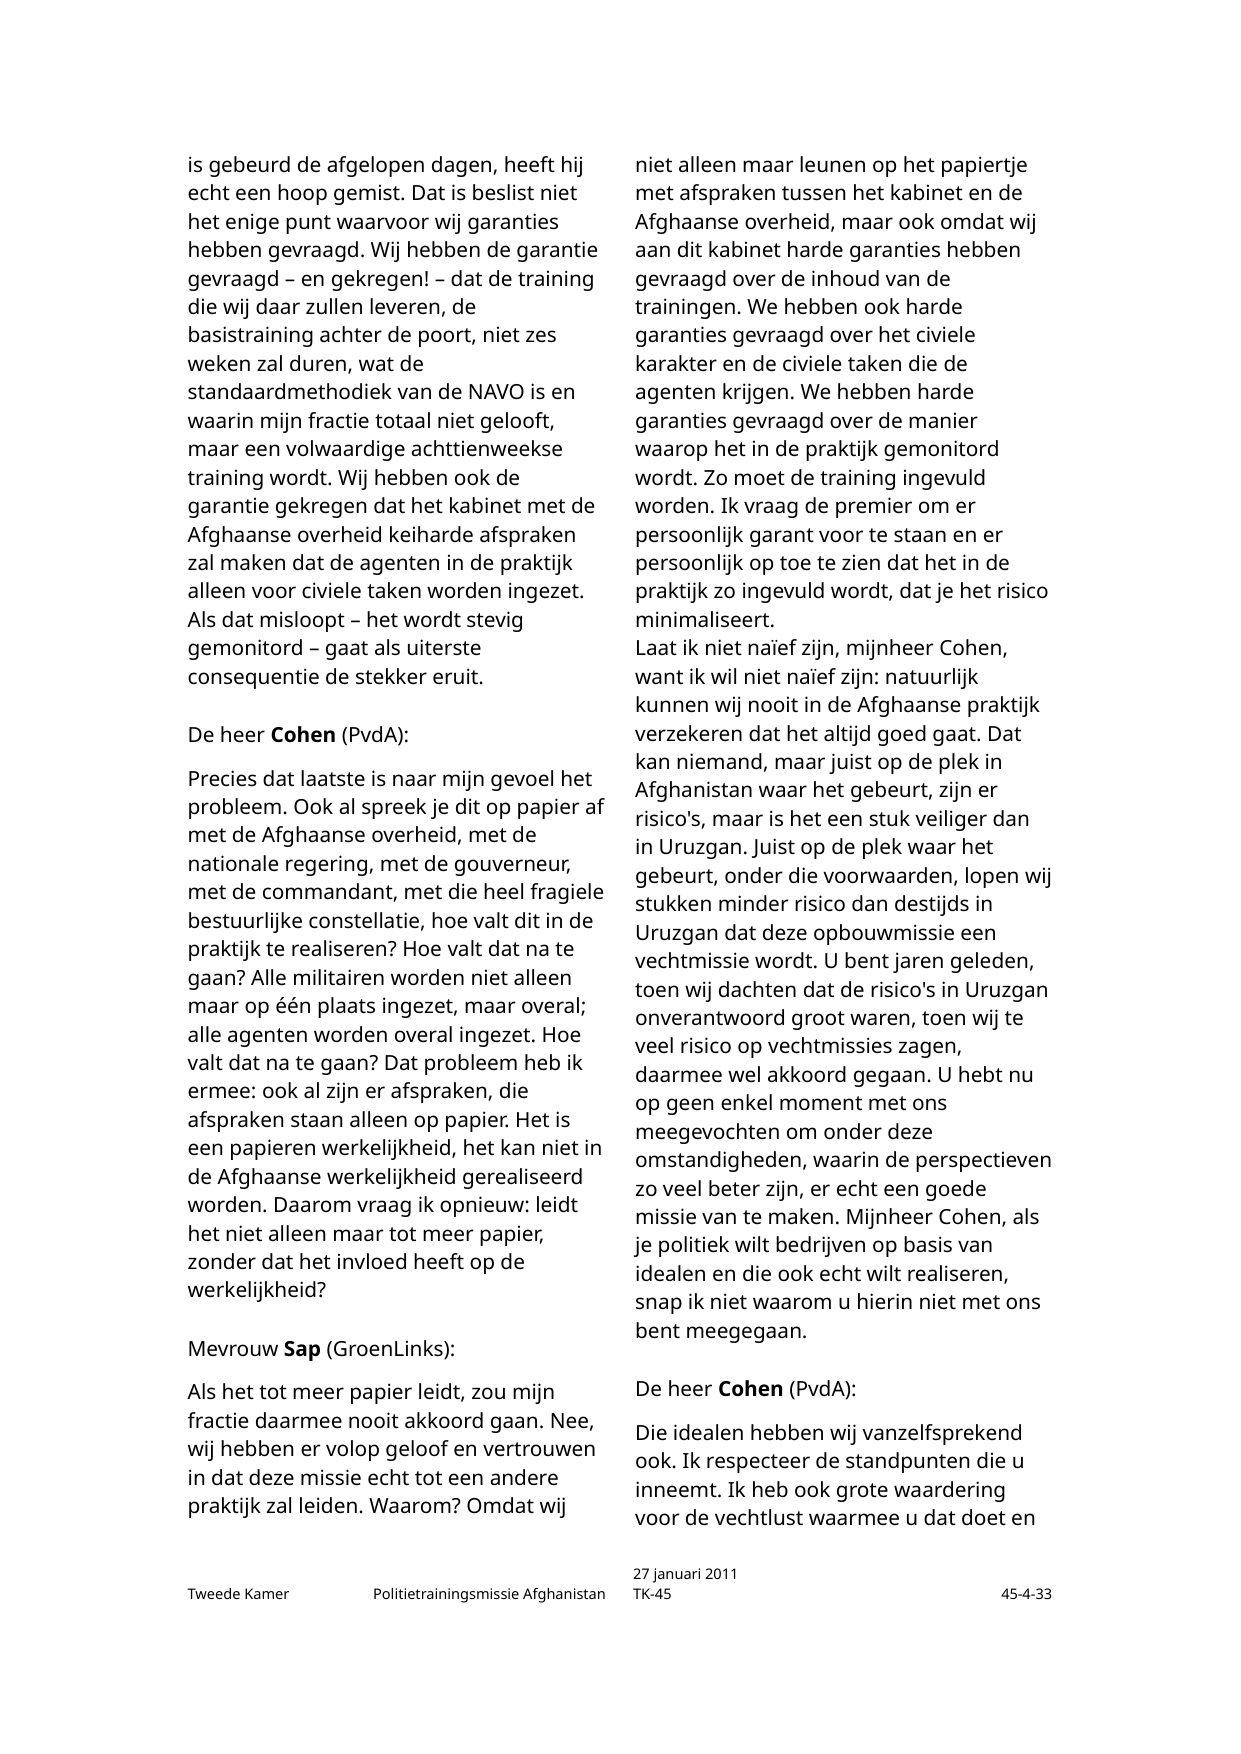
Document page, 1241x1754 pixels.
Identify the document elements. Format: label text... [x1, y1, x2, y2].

text is gebeurd de afgelopen dagen, heeft hij echt een hoop gemist. Dat is beslist niet het enige punt waarvoor wij garanties hebben gevraagd. Wij hebben de garantie gevraagd – en gekregen! – dat de training die wij daar zullen leveren, de basistraining achter de poort, niet zes weken zal duren, wat de standaardmethodiek van de NAVO is en waarin mijn fractie totaal niet gelooft, maar een volwaardige achttienweekse training wordt. Wij hebben ook de garantie gekregen dat het kabinet met de Afghaanse overheid keiharde afspraken zal maken dat de agenten in de praktijk alleen voor civiele taken worden ingezet. Als dat misloopt – het wordt stevig gemonitord – gaat als uiterste consequentie de stekker eruit. [187, 150, 605, 690]
text Die idealen hebben wij vanzelfsprekend ook. Ik respecteer de standpunten die u inneemt. Ik heb ook grote waardering voor de vechtlust waarmee u dat doet en [635, 1418, 1053, 1532]
text Mevrouw Sap (GroenLinks): [187, 1334, 605, 1362]
text Als het tot meer papier leidt, zou mijn fractie daarmee nooit akkoord gaan. Nee, wij hebben er volop geloof en vertrouwen in dat deze missie echt tot een andere praktijk zal leiden. Waarom? Omdat wij [187, 1377, 605, 1520]
text niet alleen maar leunen op het papiertje met afspraken tussen het kabinet en de Afghaanse overheid, maar ook omdat wij aan dit kabinet harde garanties hebben gevraagd over de inhoud van de trainingen. We hebben ook harde garanties gevraagd over het civiele karakter en de civiele taken die de agenten krijgen. We hebben harde garanties gevraagd over de manier waarop het in de praktijk gemonitord wordt. Zo moet de training ingevuld worden. Ik vraag de premier om er persoonlijk garant voor te staan en er persoonlijk op toe te zien dat het in de praktijk zo ingevuld wordt, dat je het risico minimaliseert. [635, 150, 1053, 633]
text De heer Cohen (PvdA): [187, 720, 605, 749]
text Laat ik niet naïef zijn, mijnheer Cohen, want ik wil niet naïef zijn: natuurlijk kunnen wij nooit in de Afghaanse praktijk verzekeren dat het altijd goed gaat. Dat kan niemand, maar juist op de plek in Afghanistan waar het gebeurt, zijn er risico's, maar is het een stuk veiliger dan in Uruzgan. Juist op de plek waar het gebeurt, onder die voorwaarden, lopen wij stukken minder risico dan destijds in Uruzgan dat deze opbouwmissie een vechtmissie wordt. U bent jaren geleden, toen wij dachten dat de risico's in Uruzgan onverantwoord groot waren, toen wij te veel risico op vechtmissies zagen, daarmee wel akkoord gegaan. U hebt nu op geen enkel moment met ons meegevochten om onder deze omstandigheden, waarin de perspectieven zo veel beter zijn, er echt een goede missie van te maken. Mijnheer Cohen, als je politiek wilt bedrijven op basis van idealen en die ook echt wilt realiseren, snap ik niet waarom u hierin niet met ons bent meegegaan. [635, 633, 1053, 1344]
text De heer Cohen (PvdA): [635, 1374, 1053, 1403]
text Precies dat laatste is naar mijn gevoel het probleem. Ook al spreek je dit op papier af met de Afghaanse overheid, met de nationale regering, met de gouverneur, met de commandant, met die heel fragiele bestuurlijke constellatie, hoe valt dit in de praktijk te realiseren? Hoe valt dat na te gaan? Alle militairen worden niet alleen maar op één plaats ingezet, maar overal; alle agenten worden overal ingezet. Hoe valt dat na te gaan? Dat probleem heb ik ermee: ook al zijn er afspraken, die afspraken staan alleen op papier. Het is een papieren werkelijkheid, het kan niet in de Afghaanse werkelijkheid gerealiseerd worden. Daarom vraag ik opnieuw: leidt het niet alleen maar tot meer papier, zonder dat het invloed heeft op de werkelijkheid? [187, 764, 605, 1304]
